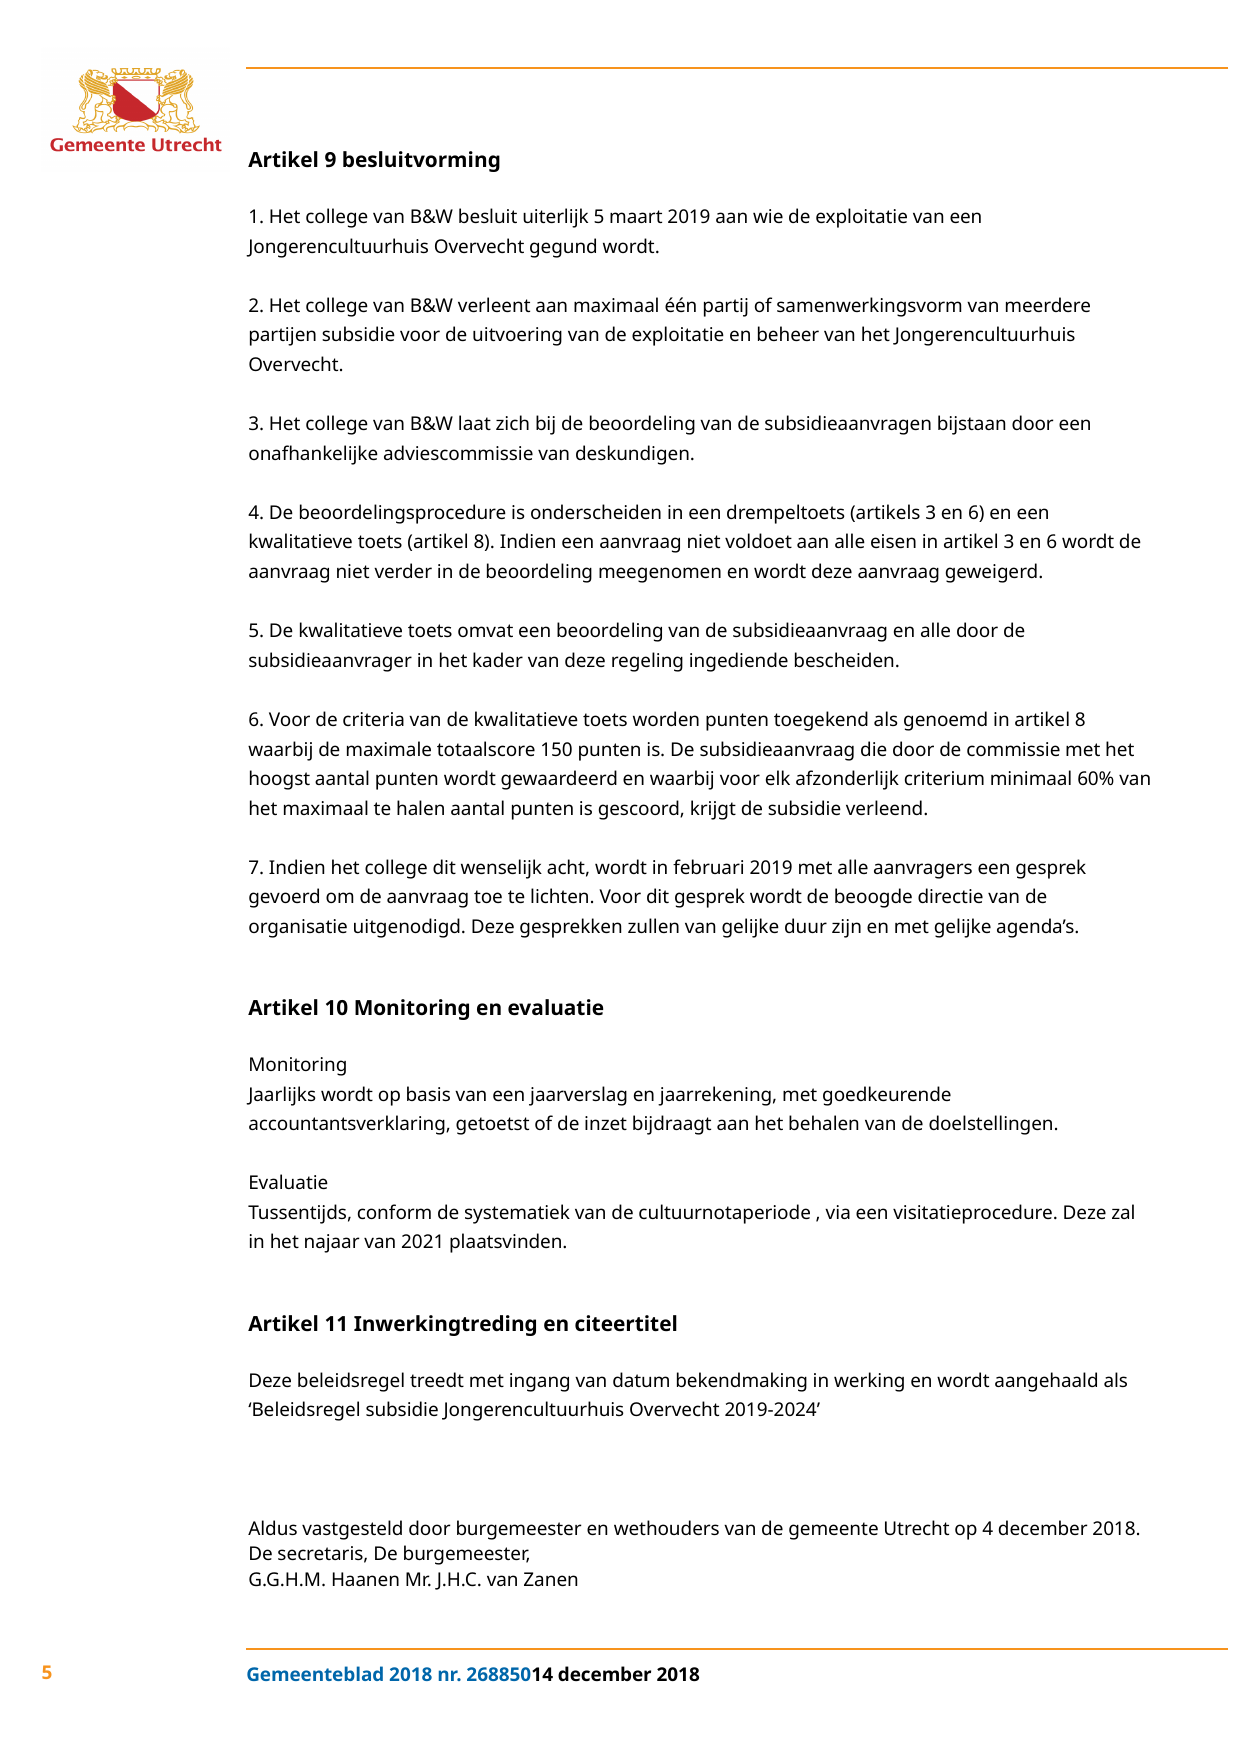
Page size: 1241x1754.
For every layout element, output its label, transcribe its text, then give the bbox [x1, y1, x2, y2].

text Monitoring [248, 1051, 1152, 1077]
text Evaluatie [248, 1169, 1152, 1195]
text Artikel 10 Monitoring en evaluatie [248, 993, 1152, 1022]
text 2. Het college van B&W verleent aan maximaal één partij of samenwerkingsvorm van meerdere partijen subsidie voor de uitvoering van de exploitatie en beheer van het Jongerencultuurhuis Overvecht. [248, 292, 1152, 377]
text 4. De beoordelingsprocedure is onderscheiden in een drempeltoets (artikels 3 en 6) en een kwalitatieve toets (artikel 8). Indien een aanvraag niet voldoet aan alle eisen in artikel 3 en 6 wordt de aanvraag niet verder in de beoordeling meegenomen en wordt deze aanvraag geweigerd. [248, 499, 1152, 584]
text G.G.H.M. Haanen Mr. J.H.C. van Zanen [248, 1566, 1152, 1592]
text Artikel 11 Inwerkingtreding en citeertitel [248, 1309, 1152, 1337]
text Aldus vastgesteld door burgemeester en wethouders van de gemeente Utrecht op 4 december 2018. De secretaris, De burgemeester, [248, 1515, 1152, 1566]
text 5. De kwalitatieve toets omvat een beoordeling van de subsidieaanvraag en alle door de subsidieaanvrager in het kader van deze regeling ingediende bescheiden. [248, 617, 1152, 673]
picture [41, 47, 231, 172]
text Jaarlijks wordt op basis van een jaarverslag en jaarrekening, met goedkeurende accountantsverklaring, getoetst of de inzet bijdraagt aan het behalen van de doelstellingen. [248, 1081, 1152, 1136]
text Tussentijds, conform de systematiek van de cultuurnotaperiode , via een visitatieprocedure. Deze zal in het najaar van 2021 plaatsvinden. [248, 1199, 1152, 1254]
text Deze beleidsregel treedt met ingang van datum bekendmaking in werking en wordt aangehaald als ‘Beleidsregel subsidie Jongerencultuurhuis Overvecht 2019-2024’ [248, 1367, 1152, 1422]
text 7. Indien het college dit wenselijk acht, wordt in februari 2019 met alle aanvragers een gesprek gevoerd om de aanvraag toe te lichten. Voor dit gesprek wordt de beoogde directie van de organisatie uitgenodigd. Deze gesprekken zullen van gelijke duur zijn en met gelijke agenda’s. [248, 854, 1152, 939]
text 6. Voor de criteria van de kwalitatieve toets worden punten toegekend als genoemd in artikel 8 waarbij de maximale totaalscore 150 punten is. De subsidieaanvraag die door de commissie met het hoogst aantal punten wordt gewaardeerd en waarbij voor elk afzonderlijk criterium minimaal 60% van het maximaal te halen aantal punten is gescoord, krijgt de subsidie verleend. [248, 706, 1152, 821]
text 3. Het college van B&W laat zich bij de beoordeling van de subsidieaanvragen bijstaan door een onafhankelijke adviescommissie van deskundigen. [248, 410, 1152, 466]
text Artikel 9 besluitvorming [248, 145, 1152, 174]
text 1. Het college van B&W besluit uiterlijk 5 maart 2019 aan wie de exploitatie van een Jongerencultuurhuis Overvecht gegund wordt. [248, 203, 1152, 258]
